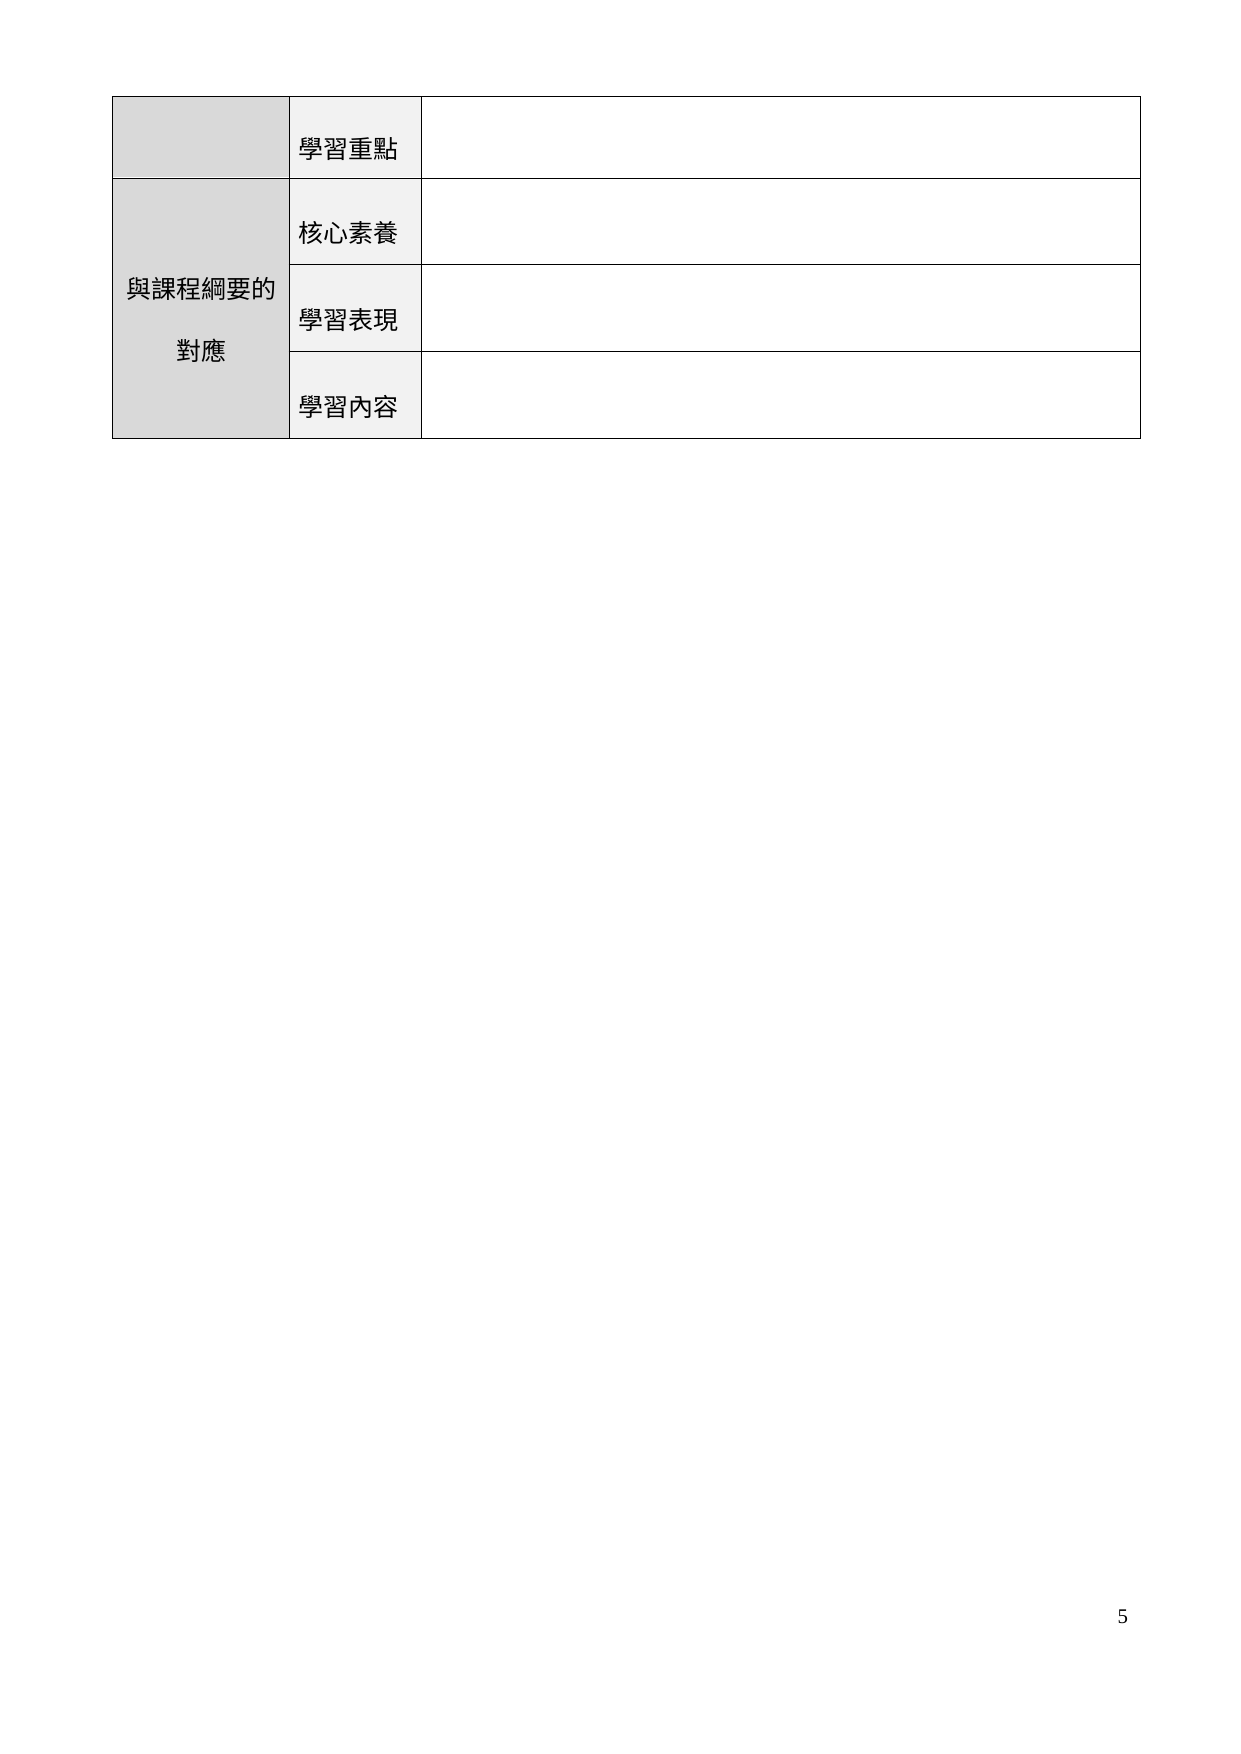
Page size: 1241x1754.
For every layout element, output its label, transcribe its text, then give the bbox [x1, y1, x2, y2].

table_cell 與課程綱要的對應 [113, 179, 289, 438]
table_cell 學習內容 [290, 352, 421, 438]
table_cell [422, 97, 1140, 177]
table_cell 核心素養 [290, 179, 421, 264]
table_cell [113, 97, 289, 177]
table_cell [422, 352, 1140, 438]
table_cell 學習重點 [290, 97, 421, 177]
table_cell 學習表現 [290, 265, 421, 351]
table_cell [422, 179, 1140, 264]
table_cell [422, 265, 1140, 351]
